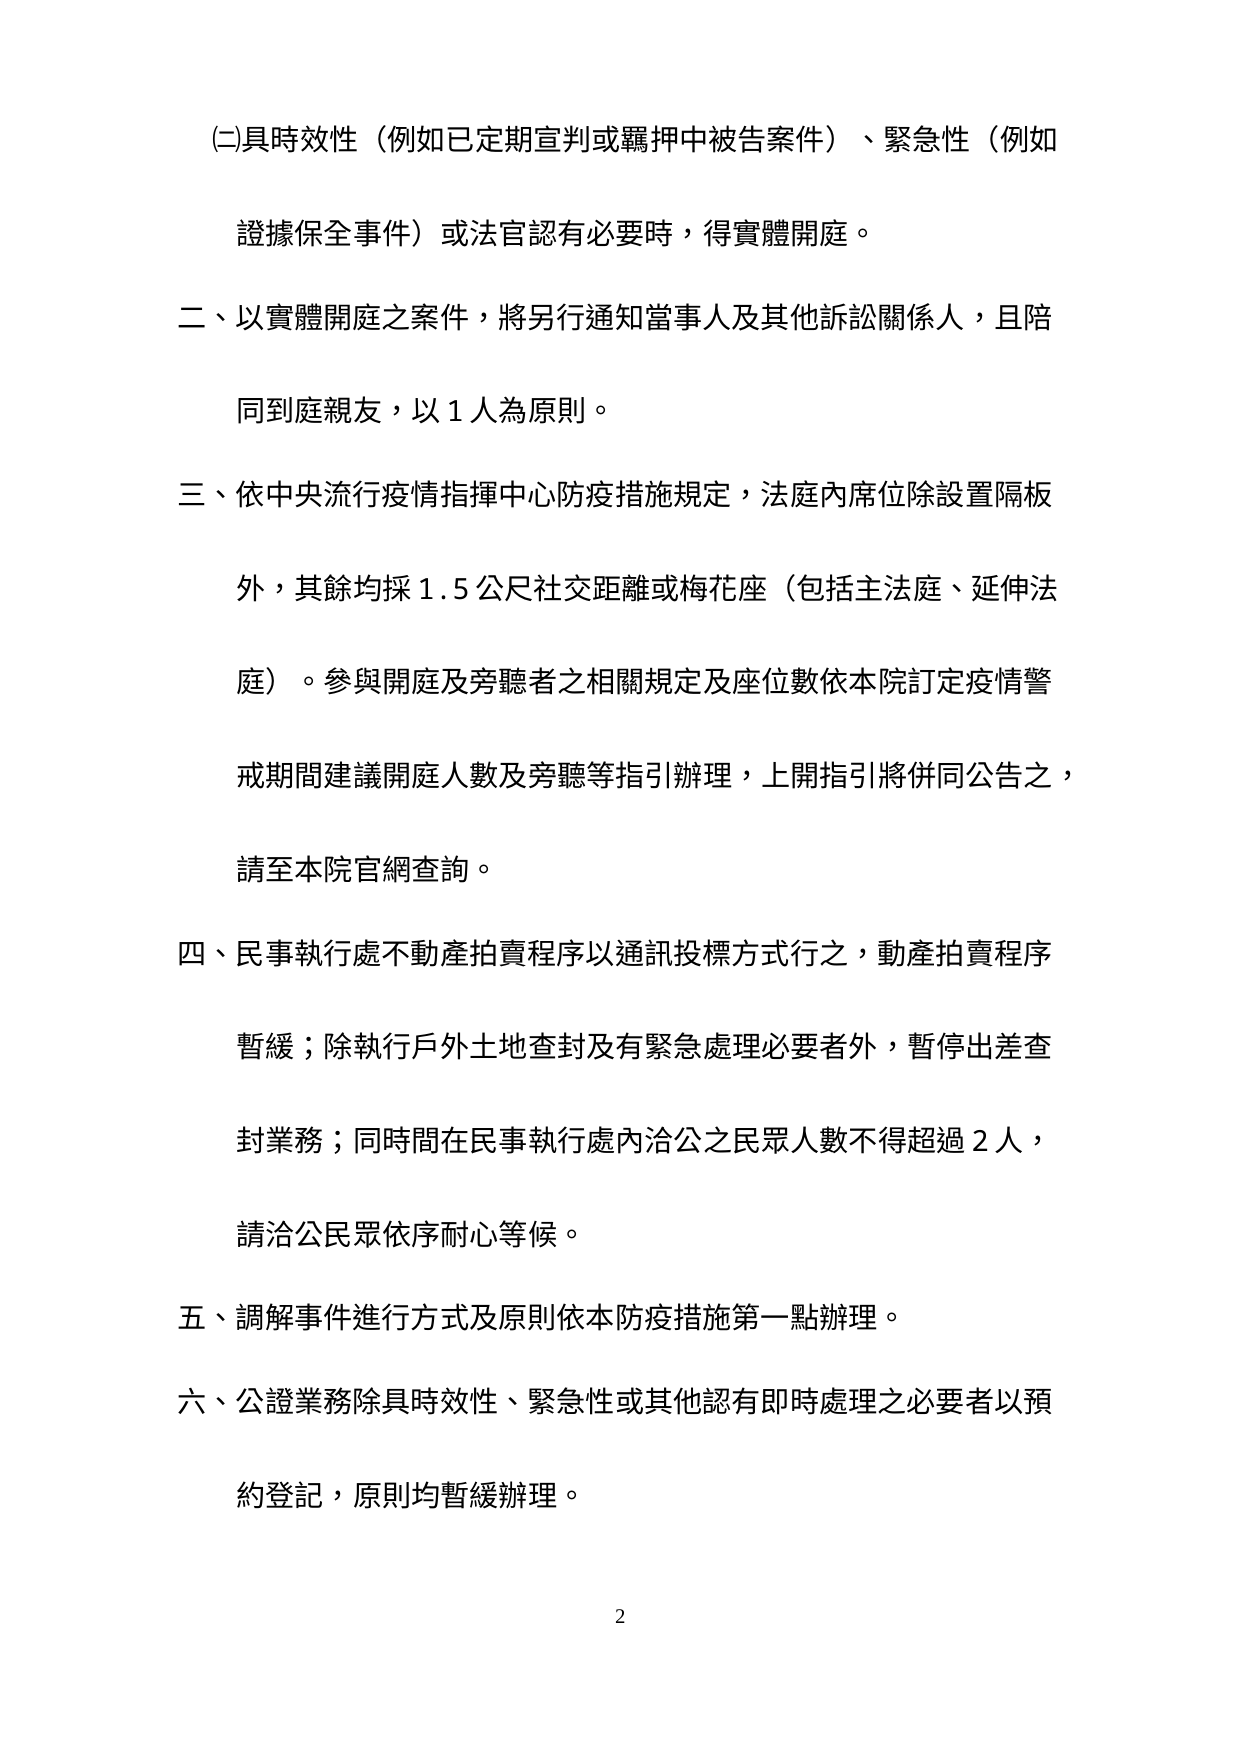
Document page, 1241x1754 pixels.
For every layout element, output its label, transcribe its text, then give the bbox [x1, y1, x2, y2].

text 六、公證業務除具時效性、緊急性或其他認有即時處理之必要者以預約登記，原則均暫緩辦理。 [177, 1358, 1063, 1514]
text 五、調解事件進行方式及原則依本防疫措施第一點辦理。 [177, 1274, 1063, 1337]
text ㈡具時效性（例如已定期宣判或羈押中被告案件）、緊急性（例如證據保全事件）或法官認有必要時，得實體開庭。 [177, 96, 1063, 252]
text 三、依中央流行疫情指揮中心防疫措施規定，法庭內席位除設置隔板外，其餘均採1.5公尺社交距離或梅花座（包括主法庭、延伸法庭）。參與開庭及旁聽者之相關規定及座位數依本院訂定疫情警戒期間建議開庭人數及旁聽等指引辦理，上開指引將併同公告之，請至本院官網查詢。 [177, 451, 1063, 888]
text 四、民事執行處不動產拍賣程序以通訊投標方式行之，動產拍賣程序暫緩；除執行戶外土地查封及有緊急處理必要者外，暫停出差查封業務；同時間在民事執行處內洽公之民眾人數不得超過2人，請洽公民眾依序耐心等候。 [177, 910, 1063, 1253]
text 二、以實體開庭之案件，將另行通知當事人及其他訴訟關係人，且陪同到庭親友，以1人為原則。 [177, 274, 1063, 430]
